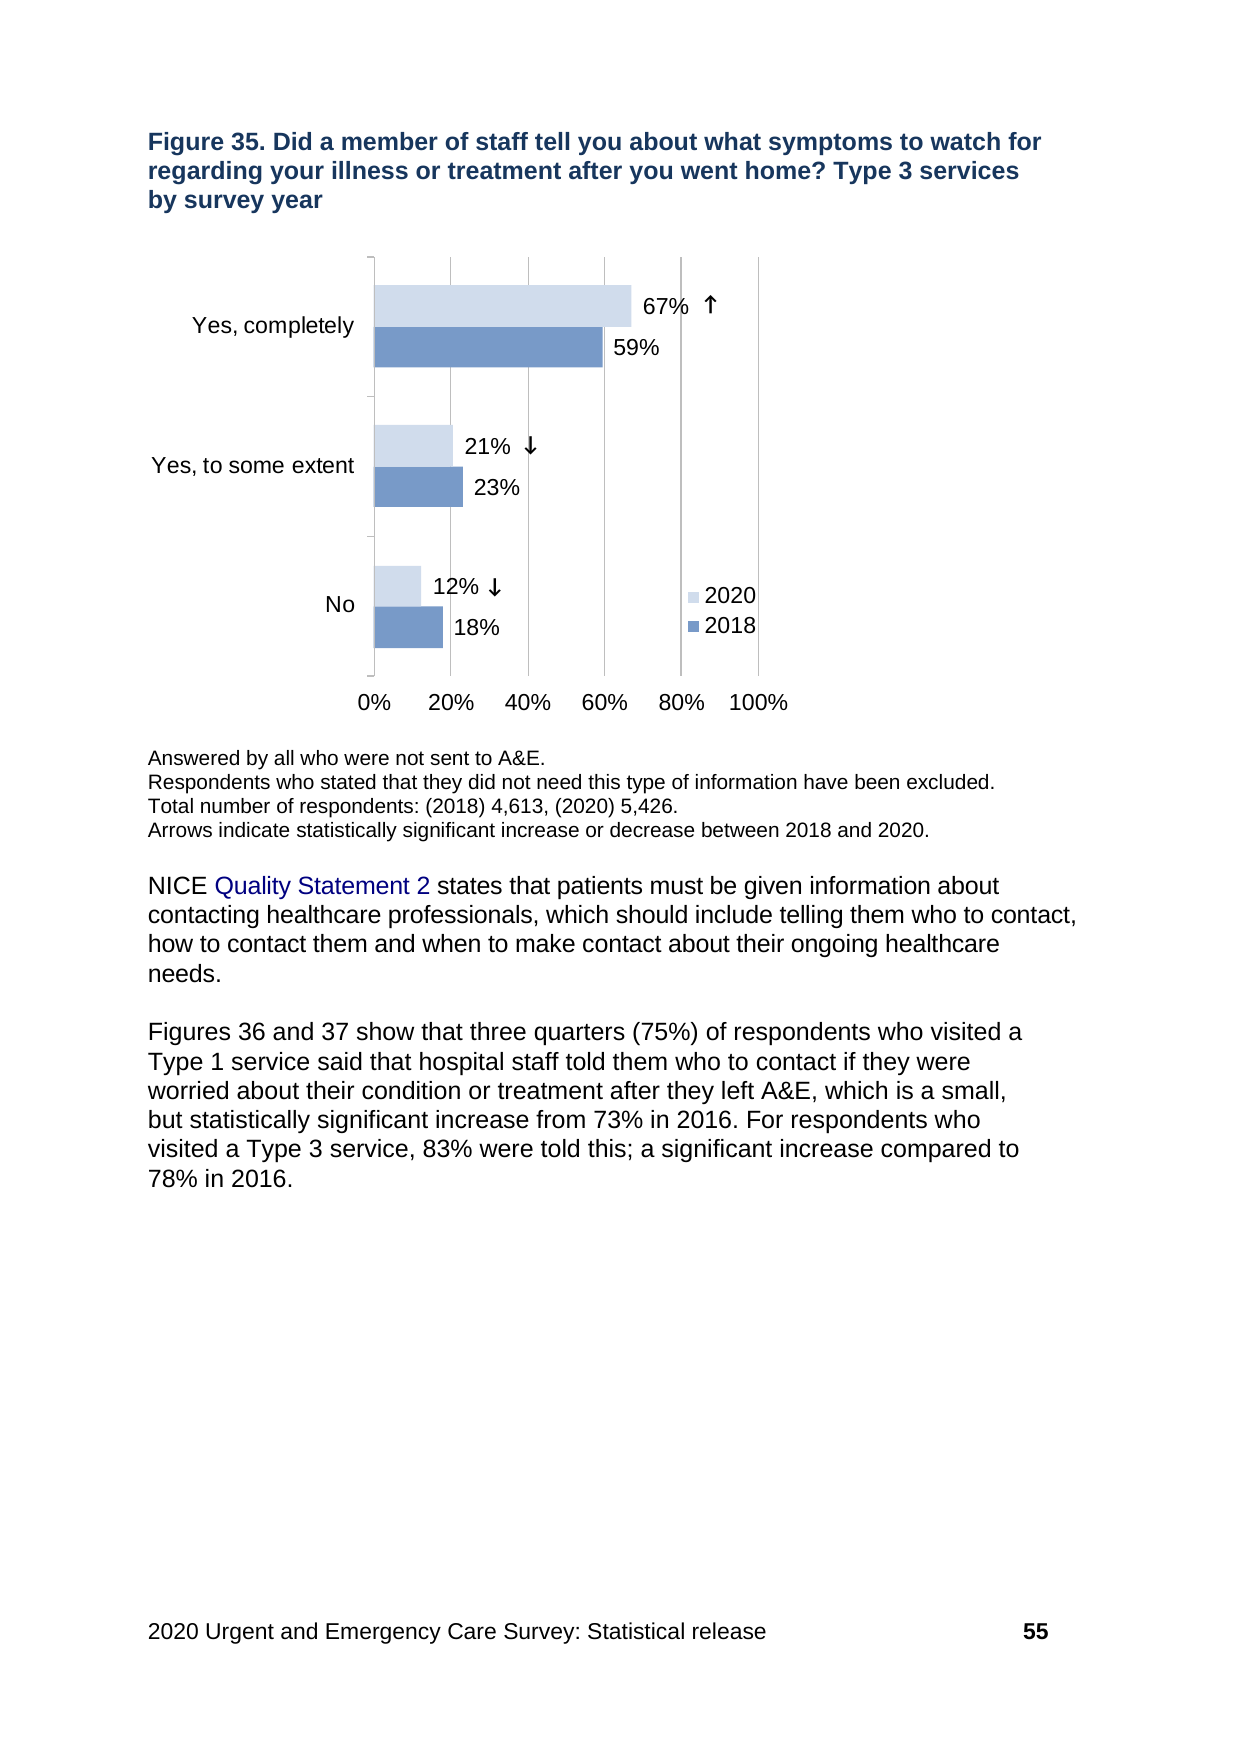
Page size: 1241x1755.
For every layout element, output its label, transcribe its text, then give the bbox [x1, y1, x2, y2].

subtitle Figures 36 and 37 show that three quarters (75%) of respondents who visited a Type 1 service said that hospital staff told them who to contact if they were worried about their condition or treatment after they left A&E, which is a small, but statistically significant increase from 73% in 2016. For respondents who visited a Type 3 service, 83% were told this; a significant increase compared to 78% in 2016. [148, 1017, 1048, 1192]
text Arrows indicate statistically significant increase or decrease between 2018 and 2020. [148, 818, 1048, 842]
text Figure 35. Did a member of staff tell you about what symptoms to watch for regarding your illness or treatment after you went home? Type 3 services by survey year [148, 127, 1048, 214]
text Total number of respondents: (2018) 4,613, (2020) 5,426. [148, 794, 1048, 818]
text NICE Quality Statement 2 states that patients must be given information about contacting healthcare professionals, which should include telling them who to contact, how to contact them and when to make contact about their ongoing healthcare needs. [148, 871, 1078, 987]
text Respondents who stated that they did not need this type of information have been excluded. [148, 770, 1048, 794]
text Answered by all who were not sent to A&E. [148, 746, 1048, 770]
